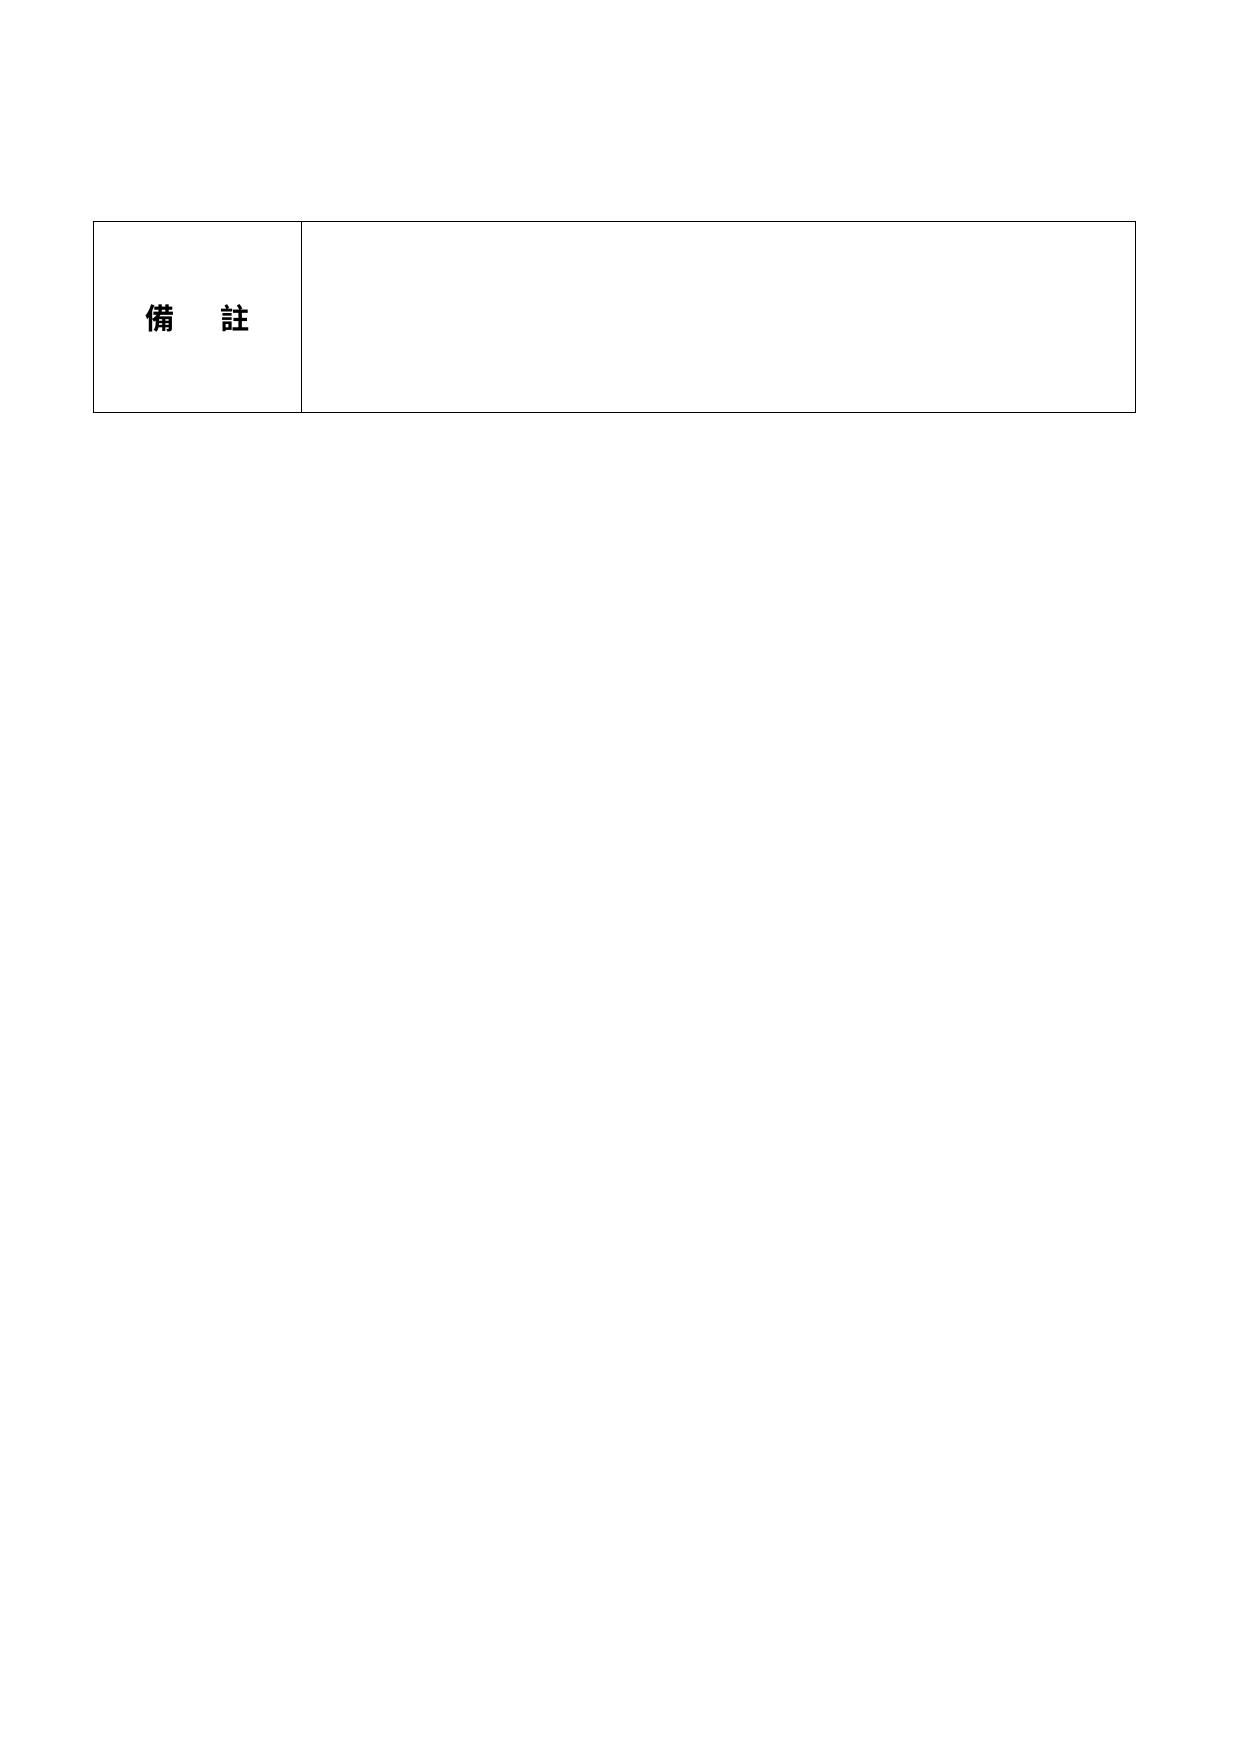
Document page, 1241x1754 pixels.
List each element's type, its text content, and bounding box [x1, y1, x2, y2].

table_cell 備 註 [94, 222, 301, 412]
table_cell [302, 222, 1135, 412]
